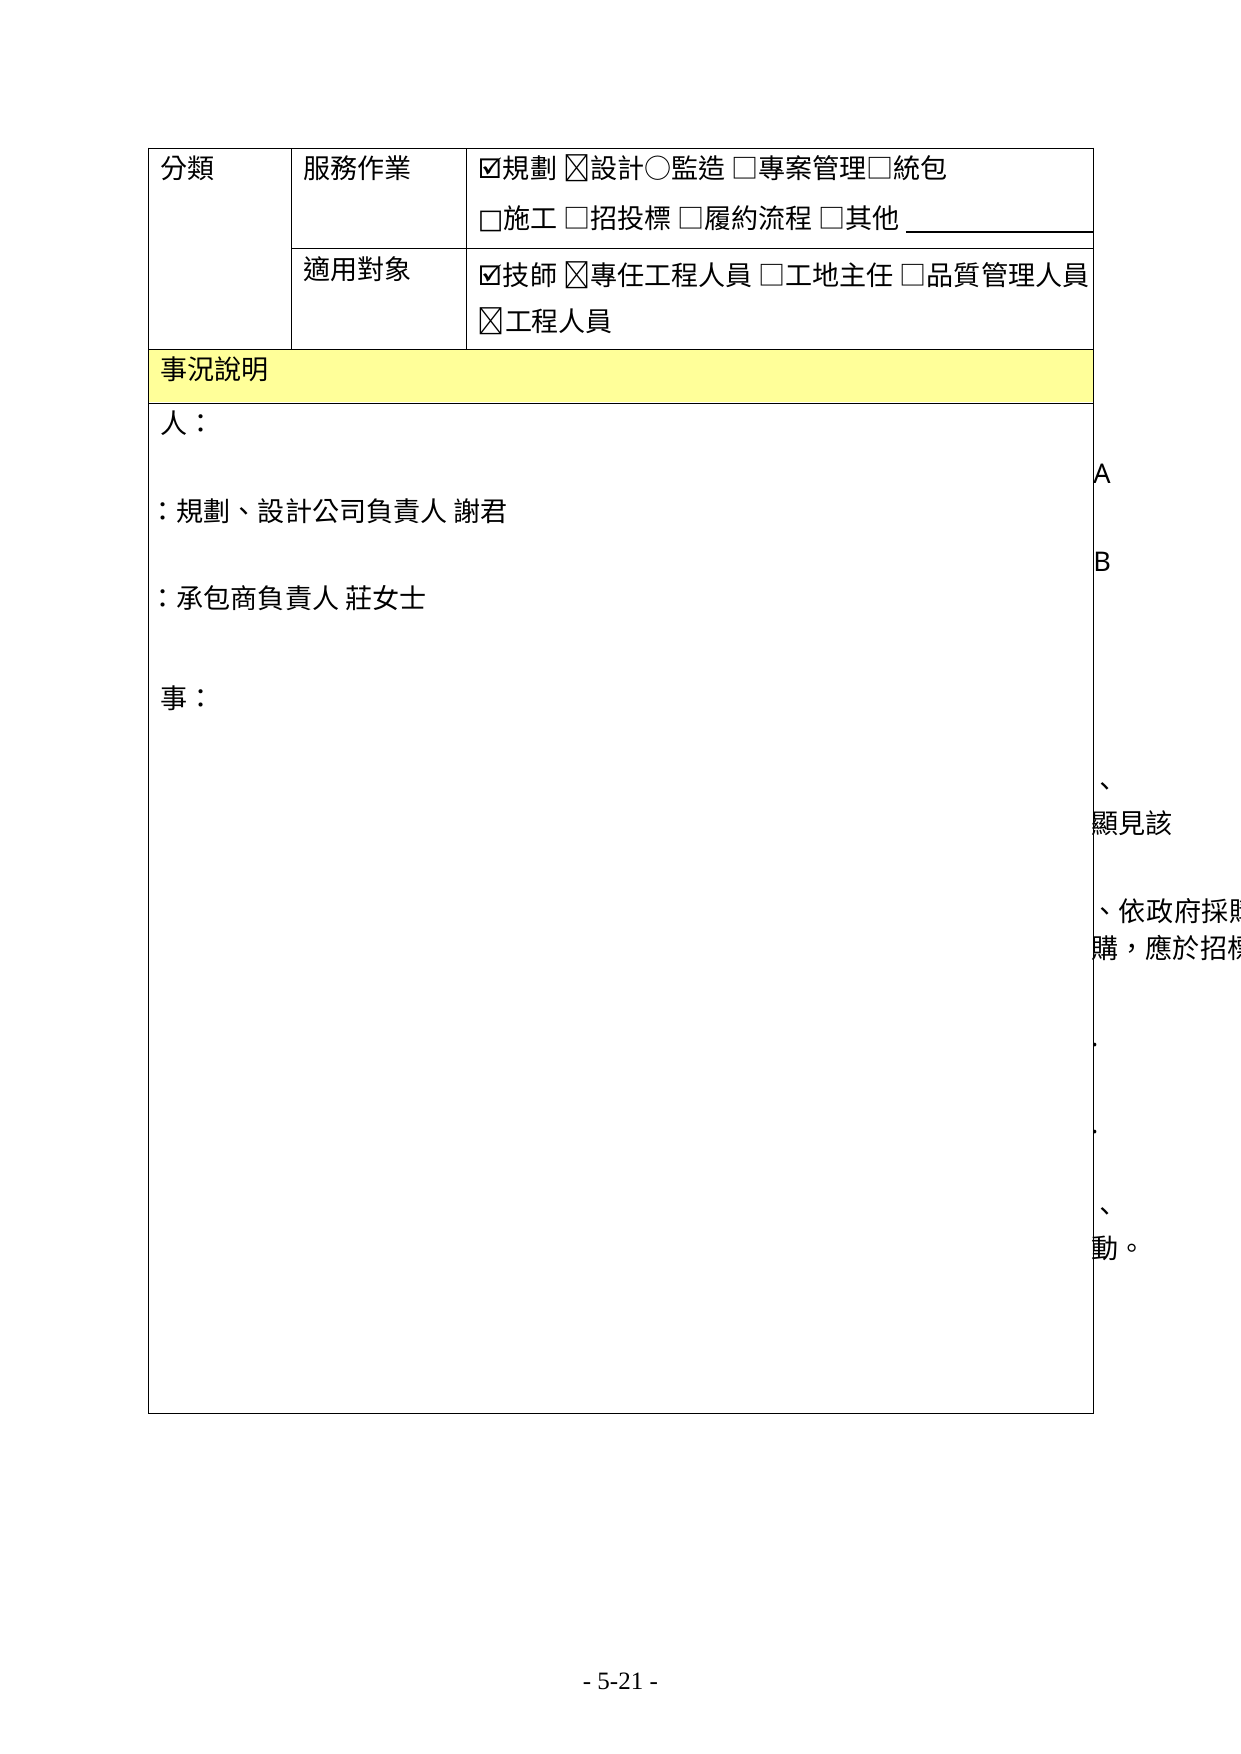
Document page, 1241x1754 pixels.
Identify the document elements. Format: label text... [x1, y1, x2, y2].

table_cell 服務作業 [292, 149, 466, 248]
table_cell 技師 專任工程人員 □工地主任 □品質管理人員 工程人員 [467, 249, 1093, 348]
table_cell 事況說明 [149, 350, 1093, 402]
table_cell 規劃 設計○監造 □專案管理□統包 □施工 □招投標 □履約流程 □其他 [467, 149, 1093, 248]
table_cell 分類 [149, 149, 291, 348]
table_cell 人： A：規劃、設計公司負責人 謝君 B：承包商負責人 莊女士 事： 一、A公司登記資料負責人為謝君，董事為謝君 1人，無經理人資料，公司所在地為新北市永和區；B公司負責人為謝妻莊女士，董事為莊女士1人，亦無經理人資料，公司所在地為新北市中和區。顯見該2公司之負責人、經理人並非相同，亦無各自之董事或股東同時為另一公司董事或股東之情形。但A公司之負責人與B公司之負責人為夫妻關係。 二、依政府採購法第39條第2項：承辦專案管理之廠商，其負責人或合夥人不得同時為規劃、設計、施工或供應廠商之負責人或合夥人。及該法施行細則第38條第1項1款及第2款：機關辦理採購，應於招標文件規定廠商有下列情形之一者，不得參加投標、作為決標對象或分包廠商或協助投標廠商： 1.提供規劃、設計服務之廠商，於依該規劃、設計結果辦理之採購。 2.代擬招標文件之廠商，於依該招標文件辦理之採購。）規定情事，為不公平競爭之情形。 三、A公司為招標機關委託辦理本案規劃、設計之廠商，則依採購人員倫理準則第2條第2項規定，其負責人謝君於辦理該等事項時，即不得從事足以使一般人認其有不能公正執行職務之事務或活動。B公司負責人莊女士與A公司負責人謝君為夫妻關係，本案由A公司規劃、設計並代擬招標文件。A公司代擬之招標文件及設計圖說，要求條件過苛，且拒絕提供3家以上符 [149, 404, 1093, 1413]
table_cell 適用對象 [292, 249, 466, 348]
